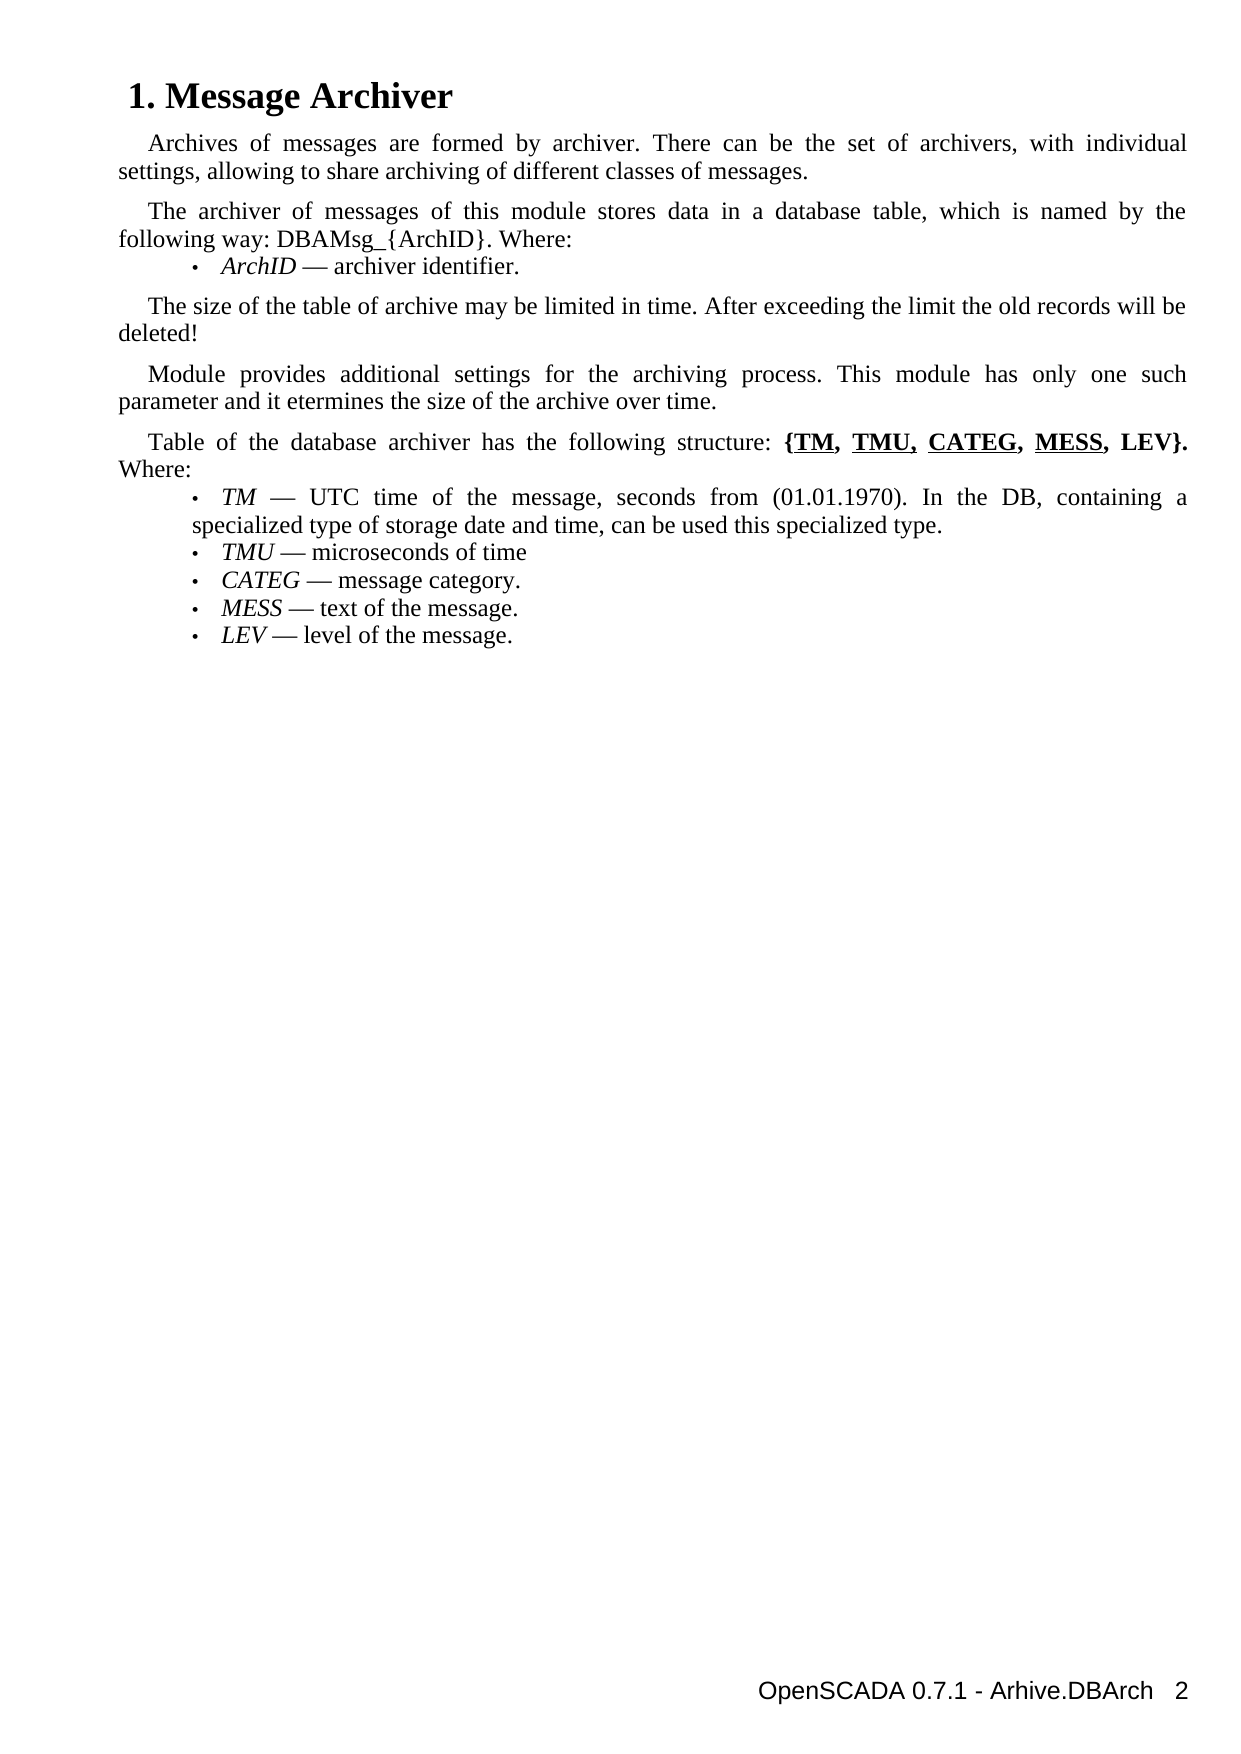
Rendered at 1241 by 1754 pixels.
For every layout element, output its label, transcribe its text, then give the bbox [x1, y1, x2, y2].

list ArchID — archiver identifier. [162, 252, 1188, 280]
list TM — UTC time of the message, seconds from (01.01.1970). In the DB, containing a specialized type of storage date and time, can be used this specialized type. [162, 483, 1188, 538]
text Table of the database archiver has the following structure: {TM, TMU, CATEG, MESS, LEV}. Where: [118, 428, 1188, 483]
subtitle 1. Message Archiver [118, 75, 1188, 117]
list CATEG — message category. [162, 566, 1188, 594]
text Archives of messages are formed by archiver. There can be the set of archivers, with individual settings, allowing to share archiving of different classes of messages. [118, 129, 1188, 184]
list MESS — text of the message. [162, 594, 1188, 622]
text The size of the table of archive may be limited in time. After exceeding the limit the old records will be deleted! [118, 292, 1188, 347]
list TMU — microseconds of time [162, 538, 1188, 566]
text Module provides additional settings for the archiving process. This module has only one such parameter and it etermines the size of the archive over time. [118, 360, 1188, 415]
list LEV — level of the message. [162, 622, 1188, 649]
text The archiver of messages of this module stores data in a database table, which is named by the following way: DBAMsg_{ArchID}. Where: [118, 197, 1188, 252]
